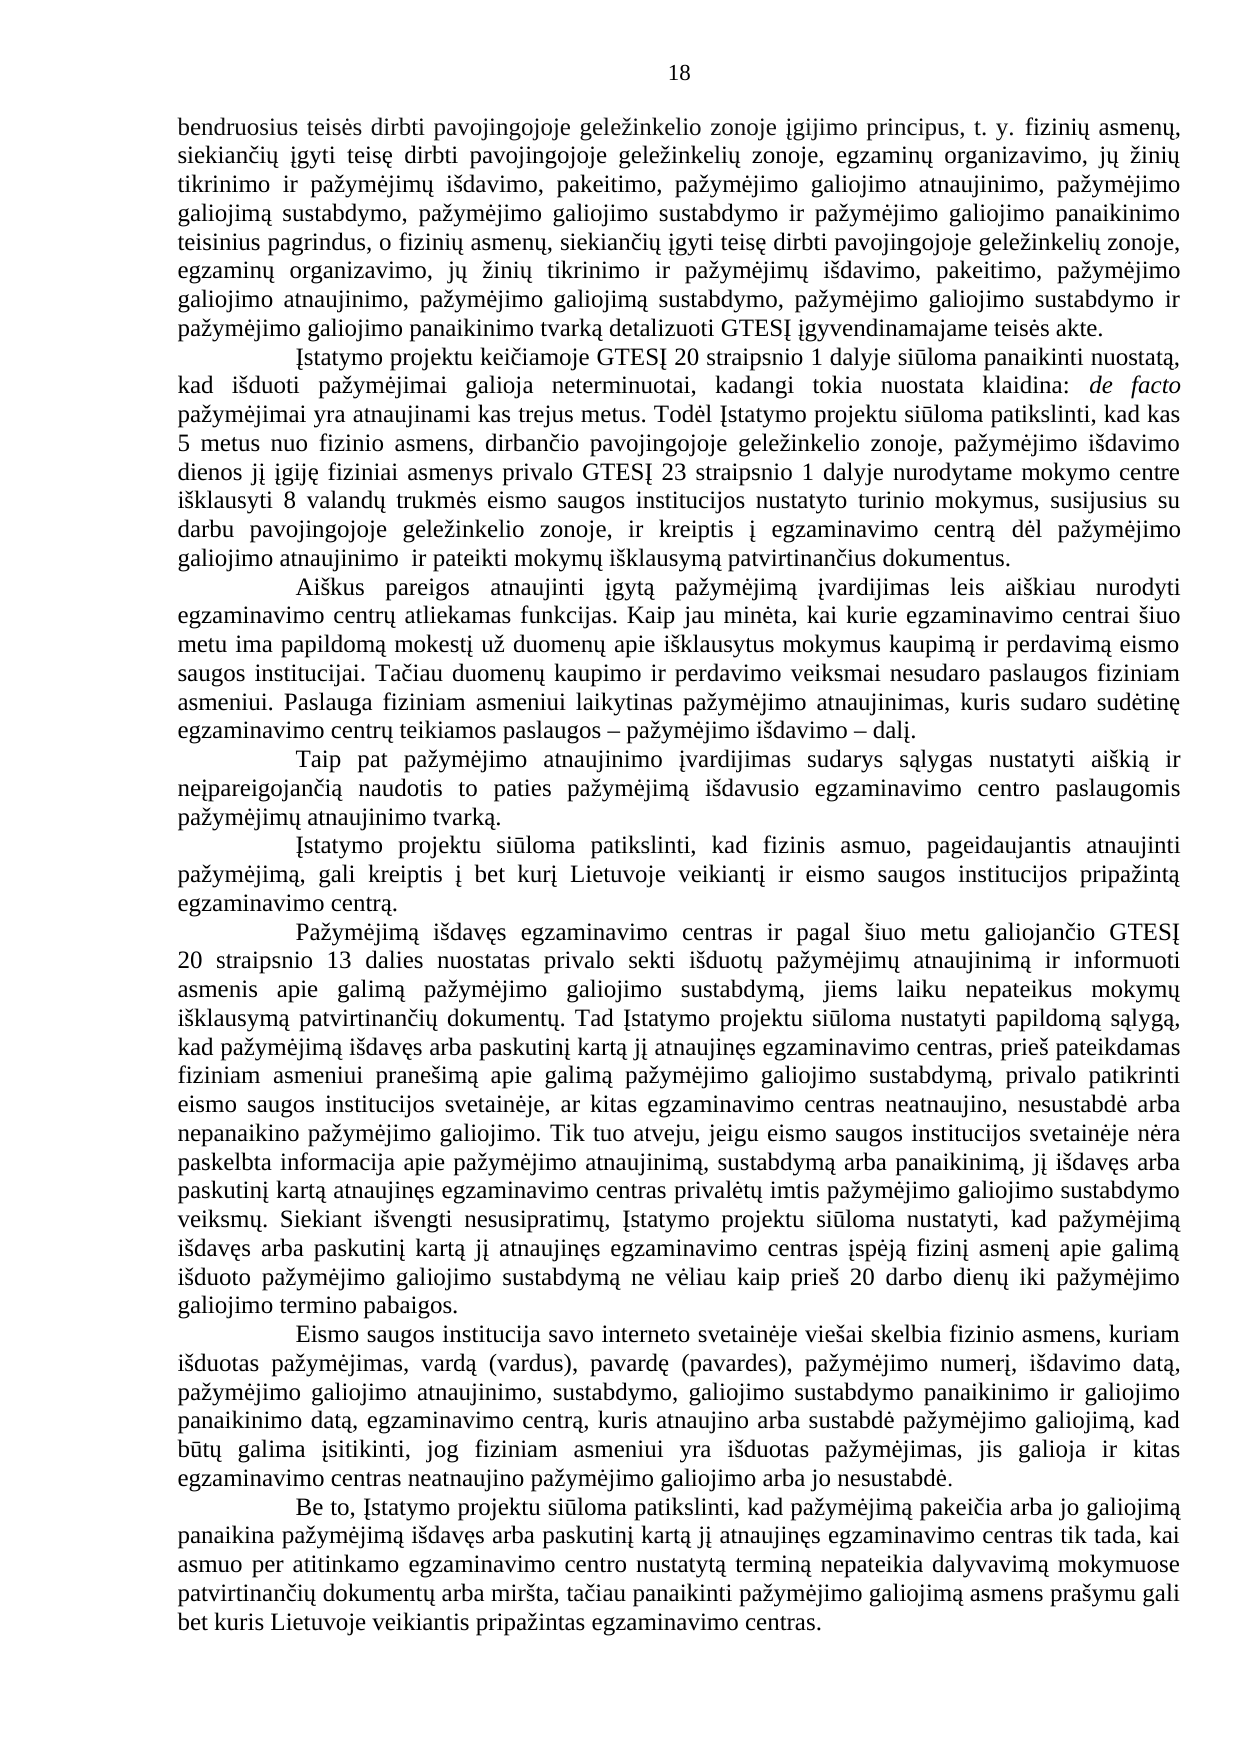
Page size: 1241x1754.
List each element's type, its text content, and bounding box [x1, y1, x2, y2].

text Eismo saugos institucija savo interneto svetainėje viešai skelbia fizinio asmens, kuriam išduotas pažymėjimas, vardą (vardus), pavardę (pavardes), pažymėjimo numerį, išdavimo datą, pažymėjimo galiojimo atnaujinimo, sustabdymo, galiojimo sustabdymo panaikinimo ir galiojimo panaikinimo datą, egzaminavimo centrą, kuris atnaujino arba sustabdė pažymėjimo galiojimą, kad būtų galima įsitikinti, jog fiziniam asmeniui yra išduotas pažymėjimas, jis galioja ir kitas egzaminavimo centras neatnaujino pažymėjimo galiojimo arba jo nesustabdė. [177, 1319, 1181, 1492]
text bendruosius teisės dirbti pavojingojoje geležinkelio zonoje įgijimo principus, t. y. fizinių asmenų, siekiančių įgyti teisę dirbti pavojingojoje geležinkelių zonoje, egzaminų organizavimo, jų žinių tikrinimo ir pažymėjimų išdavimo, pakeitimo, pažymėjimo galiojimo atnaujinimo, pažymėjimo galiojimą sustabdymo, pažymėjimo galiojimo sustabdymo ir pažymėjimo galiojimo panaikinimo teisinius pagrindus, o fizinių asmenų, siekiančių įgyti teisę dirbti pavojingojoje geležinkelių zonoje, egzaminų organizavimo, jų žinių tikrinimo ir pažymėjimų išdavimo, pakeitimo, pažymėjimo galiojimo atnaujinimo, pažymėjimo galiojimą sustabdymo, pažymėjimo galiojimo sustabdymo ir pažymėjimo galiojimo panaikinimo tvarką detalizuoti GTESĮ įgyvendinamajame teisės akte. [177, 112, 1181, 342]
text Aiškus pareigos atnaujinti įgytą pažymėjimą įvardijimas leis aiškiau nurodyti egzaminavimo centrų atliekamas funkcijas. Kaip jau minėta, kai kurie egzaminavimo centrai šiuo metu ima papildomą mokestį už duomenų apie išklausytus mokymus kaupimą ir perdavimą eismo saugos institucijai. Tačiau duomenų kaupimo ir perdavimo veiksmai nesudaro paslaugos fiziniam asmeniui. Paslauga fiziniam asmeniui laikytinas pažymėjimo atnaujinimas, kuris sudaro sudėtinę egzaminavimo centrų teikiamos paslaugos – pažymėjimo išdavimo – dalį. [177, 572, 1181, 744]
text Įstatymo projektu keičiamoje GTESĮ 20 straipsnio 1 dalyje siūloma panaikinti nuostatą, kad išduoti pažymėjimai galioja neterminuotai, kadangi tokia nuostata klaidina: de facto pažymėjimai yra atnaujinami kas trejus metus. Todėl Įstatymo projektu siūloma patikslinti, kad kas 5 metus nuo fizinio asmens, dirbančio pavojingojoje geležinkelio zonoje, pažymėjimo išdavimo dienos jį įgiję fiziniai asmenys privalo GTESĮ 23 straipsnio 1 dalyje nurodytame mokymo centre išklausyti 8 valandų trukmės eismo saugos institucijos nustatyto turinio mokymus, susijusius su darbu pavojingojoje geležinkelio zonoje, ir kreiptis į egzaminavimo centrą dėl pažymėjimo galiojimo atnaujinimo ir pateikti mokymų išklausymą patvirtinančius dokumentus. [177, 342, 1181, 572]
text Taip pat pažymėjimo atnaujinimo įvardijimas sudarys sąlygas nustatyti aiškią ir neįpareigojančią naudotis to paties pažymėjimą išdavusio egzaminavimo centro paslaugomis pažymėjimų atnaujinimo tvarką. [177, 744, 1181, 831]
text Įstatymo projektu siūloma patikslinti, kad fizinis asmuo, pageidaujantis atnaujinti pažymėjimą, gali kreiptis į bet kurį Lietuvoje veikiantį ir eismo saugos institucijos pripažintą egzaminavimo centrą. [177, 831, 1181, 917]
text Be to, Įstatymo projektu siūloma patikslinti, kad pažymėjimą pakeičia arba jo galiojimą panaikina pažymėjimą išdavęs arba paskutinį kartą jį atnaujinęs egzaminavimo centras tik tada, kai asmuo per atitinkamo egzaminavimo centro nustatytą terminą nepateikia dalyvavimą mokymuose patvirtinančių dokumentų arba miršta, tačiau panaikinti pažymėjimo galiojimą asmens prašymu gali bet kuris Lietuvoje veikiantis pripažintas egzaminavimo centras. [177, 1492, 1181, 1636]
text Pažymėjimą išdavęs egzaminavimo centras ir pagal šiuo metu galiojančio GTESĮ 20 straipsnio 13 dalies nuostatas privalo sekti išduotų pažymėjimų atnaujinimą ir informuoti asmenis apie galimą pažymėjimo galiojimo sustabdymą, jiems laiku nepateikus mokymų išklausymą patvirtinančių dokumentų. Tad Įstatymo projektu siūloma nustatyti papildomą sąlygą, kad pažymėjimą išdavęs arba paskutinį kartą jį atnaujinęs egzaminavimo centras, prieš pateikdamas fiziniam asmeniui pranešimą apie galimą pažymėjimo galiojimo sustabdymą, privalo patikrinti eismo saugos institucijos svetainėje, ar kitas egzaminavimo centras neatnaujino, nesustabdė arba nepanaikino pažymėjimo galiojimo. Tik tuo atveju, jeigu eismo saugos institucijos svetainėje nėra paskelbta informacija apie pažymėjimo atnaujinimą, sustabdymą arba panaikinimą, jį išdavęs arba paskutinį kartą atnaujinęs egzaminavimo centras privalėtų imtis pažymėjimo galiojimo sustabdymo veiksmų. Siekiant išvengti nesusipratimų, Įstatymo projektu siūloma nustatyti, kad pažymėjimą išdavęs arba paskutinį kartą jį atnaujinęs egzaminavimo centras įspėją fizinį asmenį apie galimą išduoto pažymėjimo galiojimo sustabdymą ne vėliau kaip prieš 20 darbo dienų iki pažymėjimo galiojimo termino pabaigos. [177, 917, 1181, 1319]
